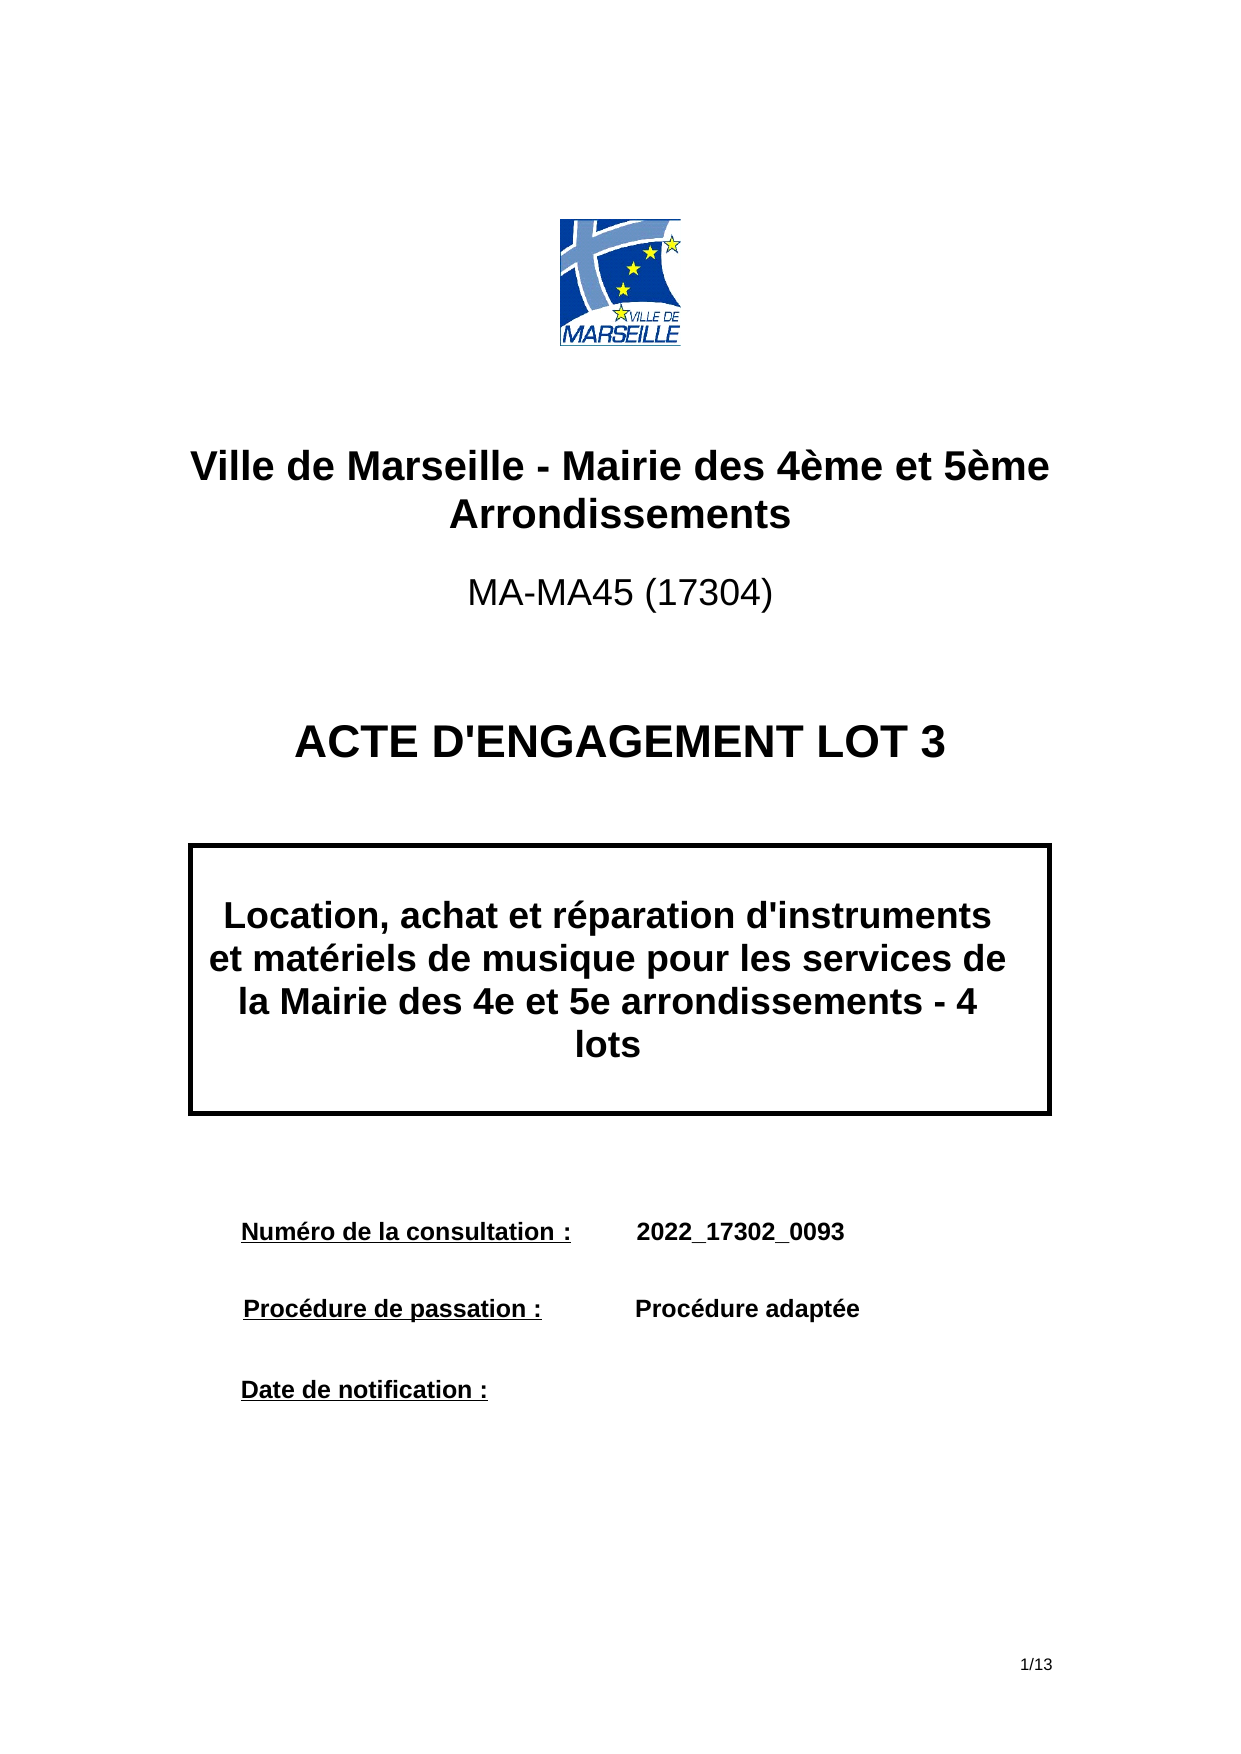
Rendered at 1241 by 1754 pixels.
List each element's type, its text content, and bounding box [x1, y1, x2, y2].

text Location, achat et réparation d'instruments et matériels de musique pour les services de la Mairie des 4e et 5e arrondissements - 4 lots [193, 886, 1047, 1066]
text ACTE D'ENGAGEMENT LOT 3 [188, 714, 1052, 767]
text Date de notification : [241, 1375, 1052, 1404]
text Procédure de passation : Procédure adaptée [243, 1294, 1052, 1322]
text Numéro de la consultation : 2022_17302_0093 [241, 1217, 1052, 1246]
text Ville de Marseille - Mairie des 4ème et 5ème Arrondissements [188, 441, 1052, 537]
text MA-MA45 (17304) [188, 571, 1052, 614]
